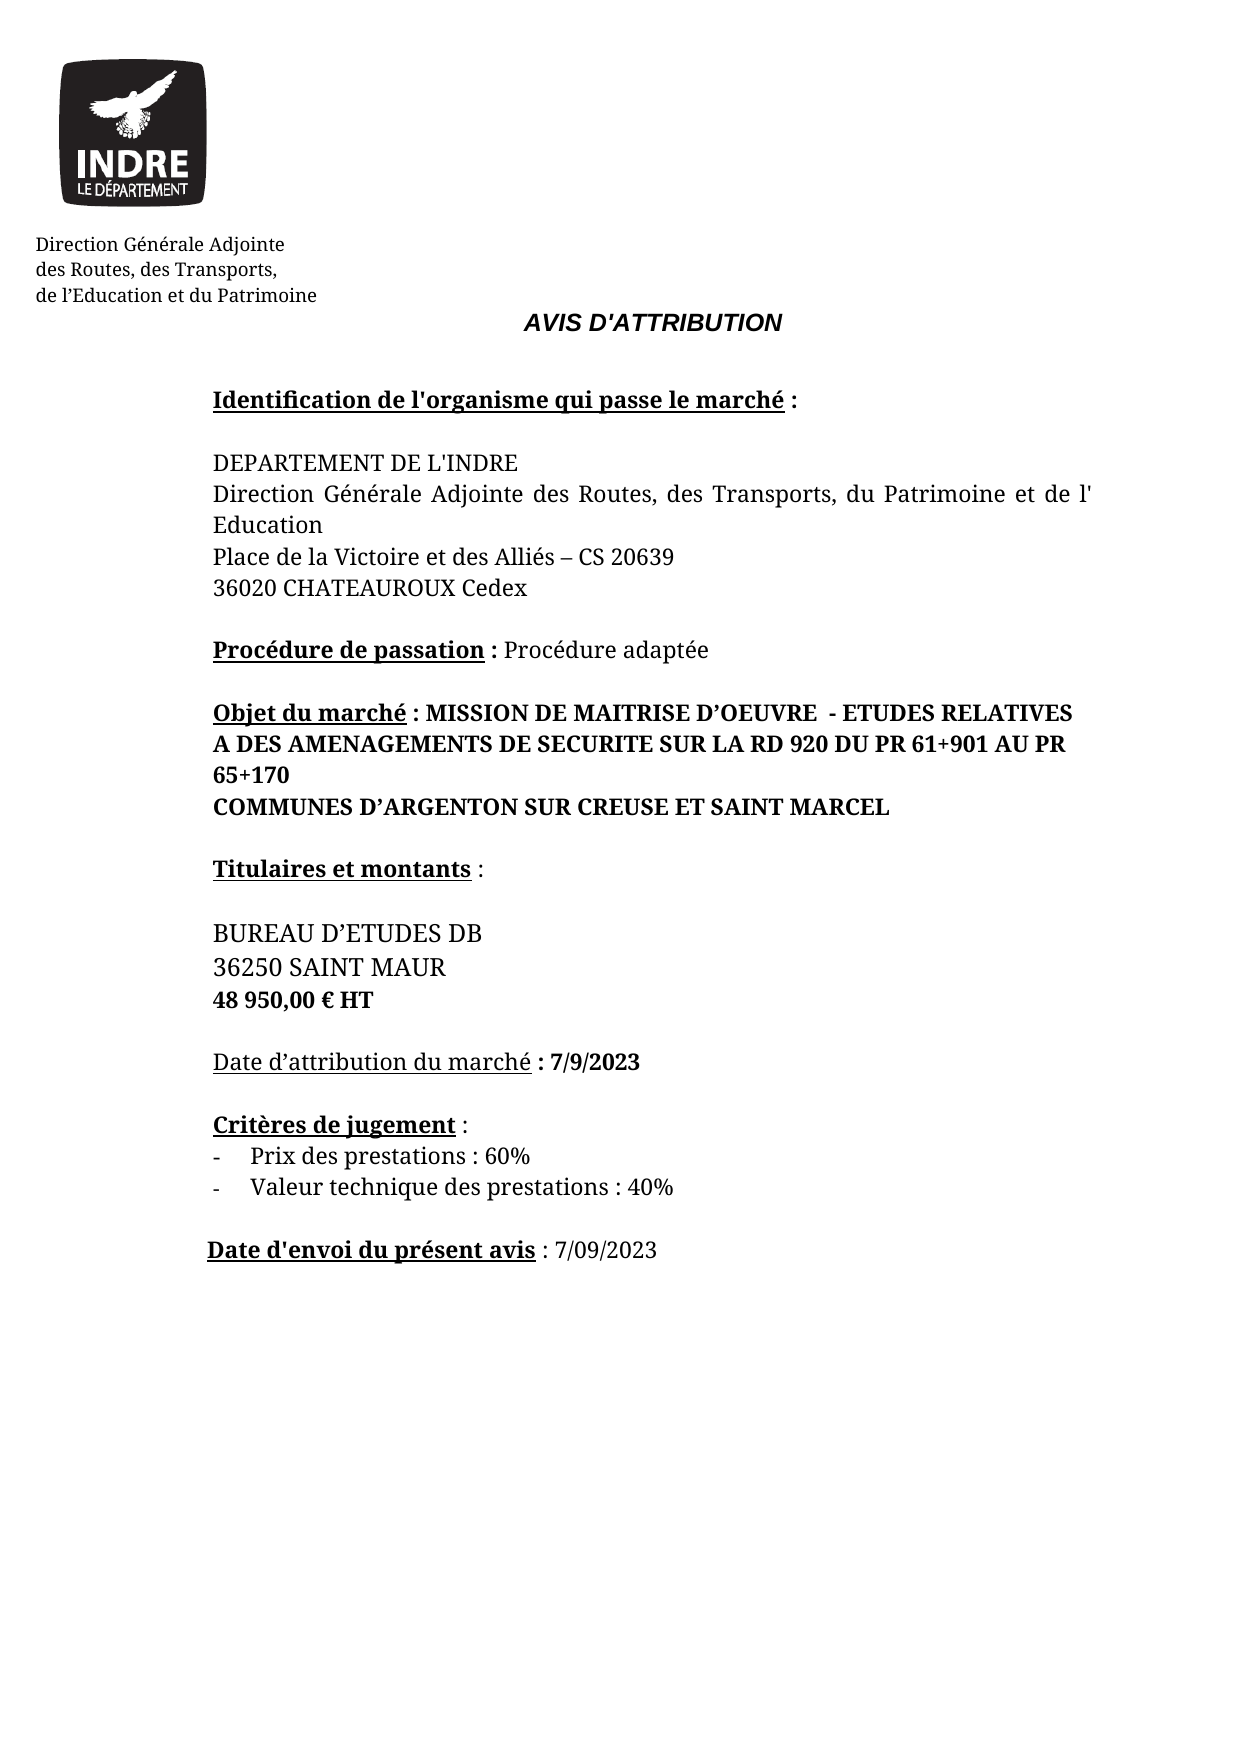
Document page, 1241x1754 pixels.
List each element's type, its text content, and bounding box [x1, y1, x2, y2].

text Date d'envoi du présent avis : 7/09/2023 [35, 1234, 1093, 1265]
text Date d’attribution du marché : 7/9/2023 [213, 1046, 1093, 1078]
subtitle Titulaires et montants : [213, 853, 1093, 884]
subtitle 48 950,00 € HT [213, 984, 1093, 1015]
text Direction Générale Adjointe des Routes, des Transports, du Patrimoine et de l' Education [213, 478, 1093, 541]
text Procédure de passation : Procédure adaptée [213, 634, 1093, 666]
text Critères de jugement : [213, 1109, 1093, 1140]
text Direction Générale Adjointe [35, 231, 1093, 257]
subtitle Objet du marché : MISSION DE MAITRISE D’OEUVRE - ETUDES RELATIVES A DES AMENAGEMENTS DE SECURITE SUR LA RD 920 DU PR 61+901 AU PR 65+170 [213, 697, 1093, 791]
text des Routes, des Transports, [35, 257, 1093, 282]
text BUREAU D’ETUDES DB [213, 916, 1093, 950]
list Prix des prestations : 60% [213, 1140, 1093, 1171]
text COMMUNES D’ARGENTON SUR CREUSE ET SAINT MARCEL [213, 791, 1093, 822]
text Place de la Victoire et des Alliés – CS 20639 [213, 541, 1093, 572]
text de l’Education et du Patrimoine [35, 282, 1093, 308]
text 36020 CHATEAUROUX Cedex [213, 572, 1093, 603]
text 36250 SAINT MAUR [213, 950, 1093, 984]
text DEPARTEMENT DE L'INDRE [213, 447, 1093, 478]
text Identification de l'organisme qui passe le marché : [213, 384, 1093, 416]
text AVIS D'ATTRIBUTION [213, 308, 1093, 336]
list Valeur technique des prestations : 40% [213, 1171, 1093, 1203]
